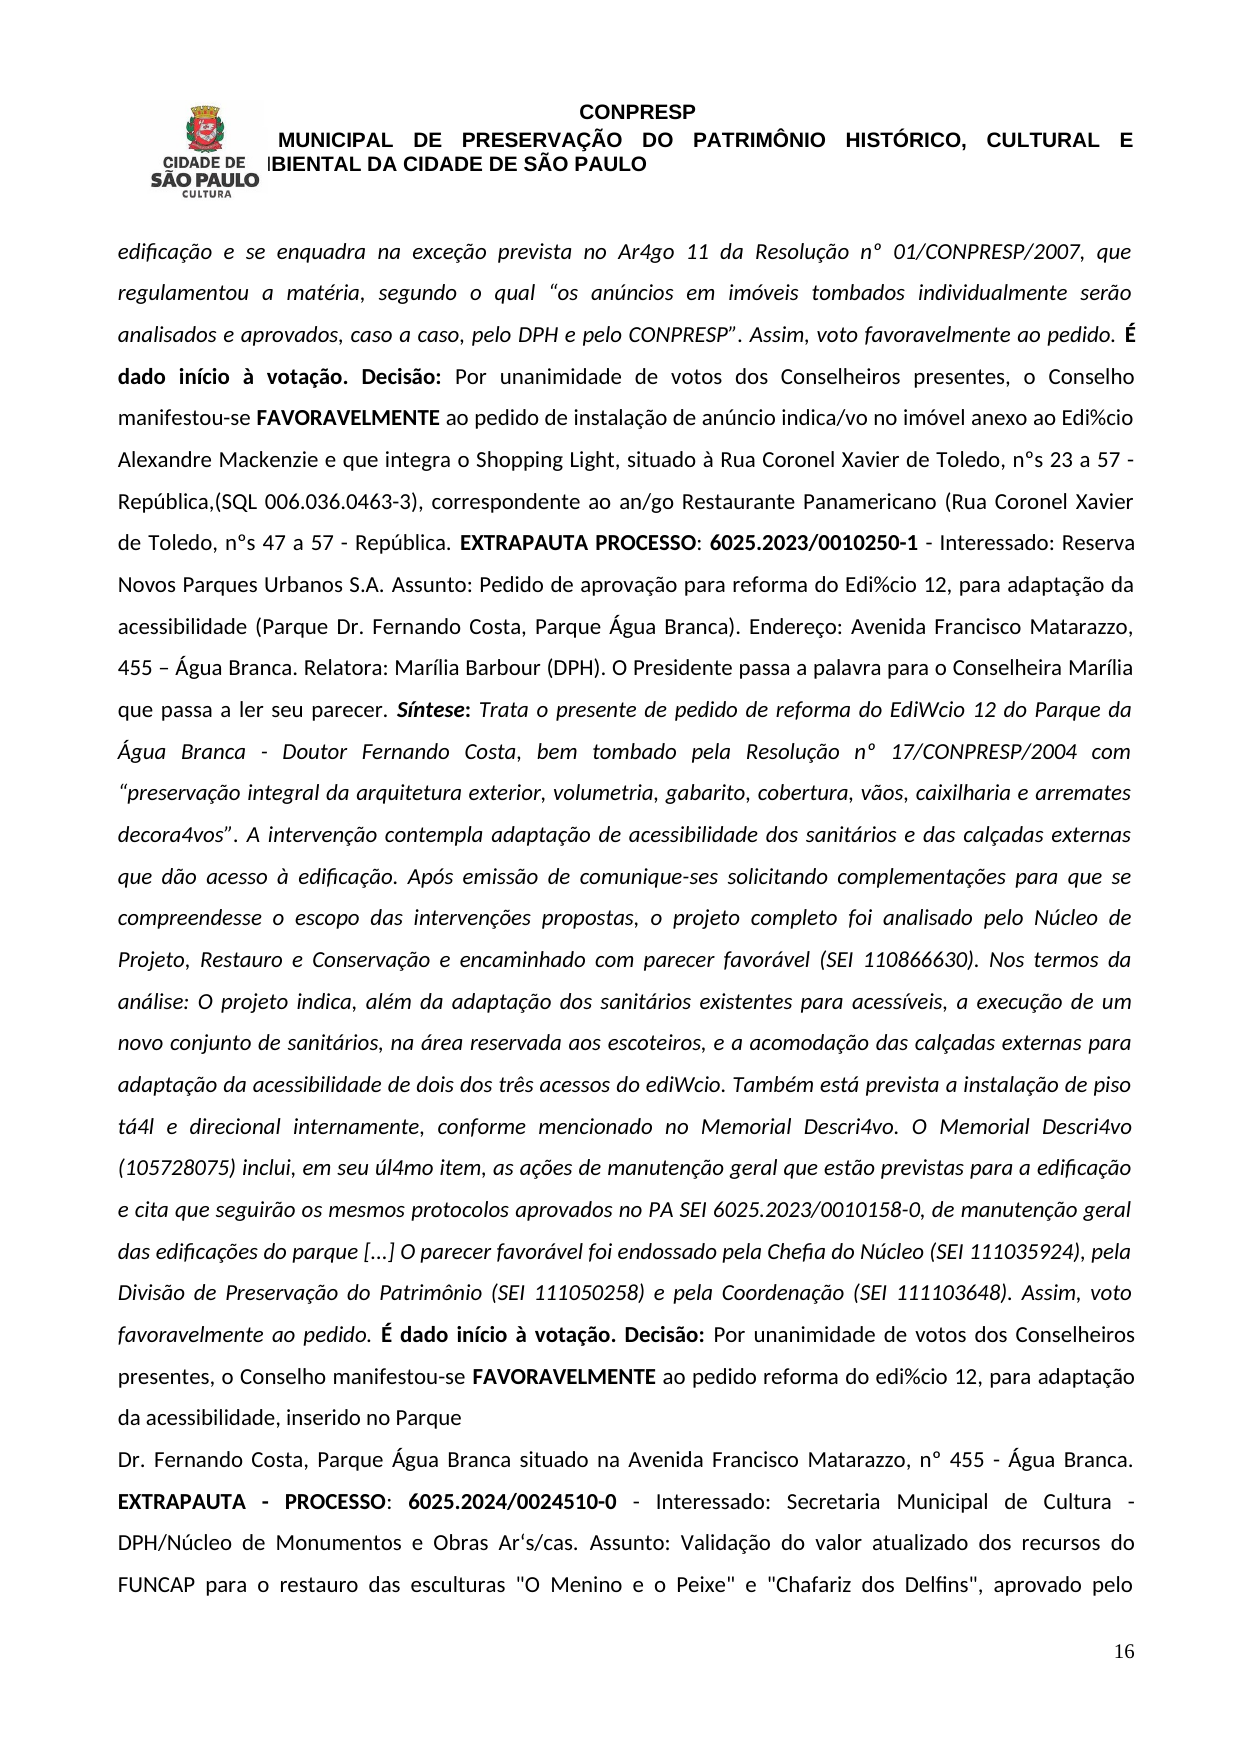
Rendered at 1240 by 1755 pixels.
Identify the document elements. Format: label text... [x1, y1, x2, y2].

text Dr. Fernando Costa, Parque Água Branca situado na Avenida Francisco Matarazzo, nº 455 - Água Branca. EXTRAPAUTA - PROCESSO: 6025.2024/0024510-0 - Interessado: Secretaria Municipal de Cultura - DPH/Núcleo de Monumentos e Obras Ar‘s/cas. Assunto: Validação do valor atualizado dos recursos do FUNCAP para o restauro das esculturas "O Menino e o Peixe" e "Chafariz dos Delfins", aprovado pelo [118, 1445, 1136, 1598]
text edificação e se enquadra na exceção prevista no Ar4go 11 da Resolução nº 01/CONPRESP/2007, que regulamentou a matéria, segundo o qual “os anúncios em imóveis tombados individualmente serão analisados e aprovados, caso a caso, pelo DPH e pelo CONPRESP”. Assim, voto favoravelmente ao pedido. É dado início à votação. Decisão: Por unanimidade de votos dos Conselheiros presentes, o Conselho manifestou-se FAVORAVELMENTE ao pedido de instalação de anúncio indica/vo no imóvel anexo ao Edi%cio Alexandre Mackenzie e que integra o Shopping Light, situado à Rua Coronel Xavier de Toledo, nºs 23 a 57 - República,(SQL 006.036.0463-3), correspondente ao an/go Restaurante Panamericano (Rua Coronel Xavier de Toledo, nºs 47 a 57 - República. EXTRAPAUTA PROCESSO: 6025.2023/0010250-1 - Interessado: Reserva Novos Parques Urbanos S.A. Assunto: Pedido de aprovação para reforma do Edi%cio 12, para adaptação da acessibilidade (Parque Dr. Fernando Costa, Parque Água Branca). Endereço: Avenida Francisco Matarazzo, 455 – Água Branca. Relatora: Marília Barbour (DPH). O Presidente passa a palavra para o Conselheira Marília que passa a ler seu parecer. Síntese: Trata o presente de pedido de reforma do EdiWcio 12 do Parque da Água Branca - Doutor Fernando Costa, bem tombado pela Resolução nº 17/CONPRESP/2004 com “preservação integral da arquitetura exterior, volumetria, gabarito, cobertura, vãos, caixilharia e arremates decora4vos”. A intervenção contempla adaptação de acessibilidade dos sanitários e das calçadas externas que dão acesso à edificação. Após emissão de comunique-ses solicitando complementações para que se compreendesse o escopo das intervenções propostas, o projeto completo foi analisado pelo Núcleo de Projeto, Restauro e Conservação e encaminhado com parecer favorável (SEI 110866630). Nos termos da análise: O projeto indica, além da adaptação dos sanitários existentes para acessíveis, a execução de um novo conjunto de sanitários, na área reservada aos escoteiros, e a acomodação das calçadas externas para adaptação da acessibilidade de dois dos três acessos do ediWcio. Também está prevista a instalação de piso tá4l e direcional internamente, conforme mencionado no Memorial Descri4vo. O Memorial Descri4vo (105728075) inclui, em seu úl4mo item, as ações de manutenção geral que estão previstas para a edificação e cita que seguirão os mesmos protocolos aprovados no PA SEI 6025.2023/0010158-0, de manutenção geral das edificações do parque [...] O parecer favorável foi endossado pela Chefia do Núcleo (SEI 111035924), pela Divisão de Preservação do Patrimônio (SEI 111050258) e pela Coordenação (SEI 111103648). Assim, voto favoravelmente ao pedido. É dado início à votação. Decisão: Por unanimidade de votos dos Conselheiros presentes, o Conselho manifestou-se FAVORAVELMENTE ao pedido reforma do edi%cio 12, para adaptação da acessibilidade, inserido no Parque [118, 237, 1136, 1431]
